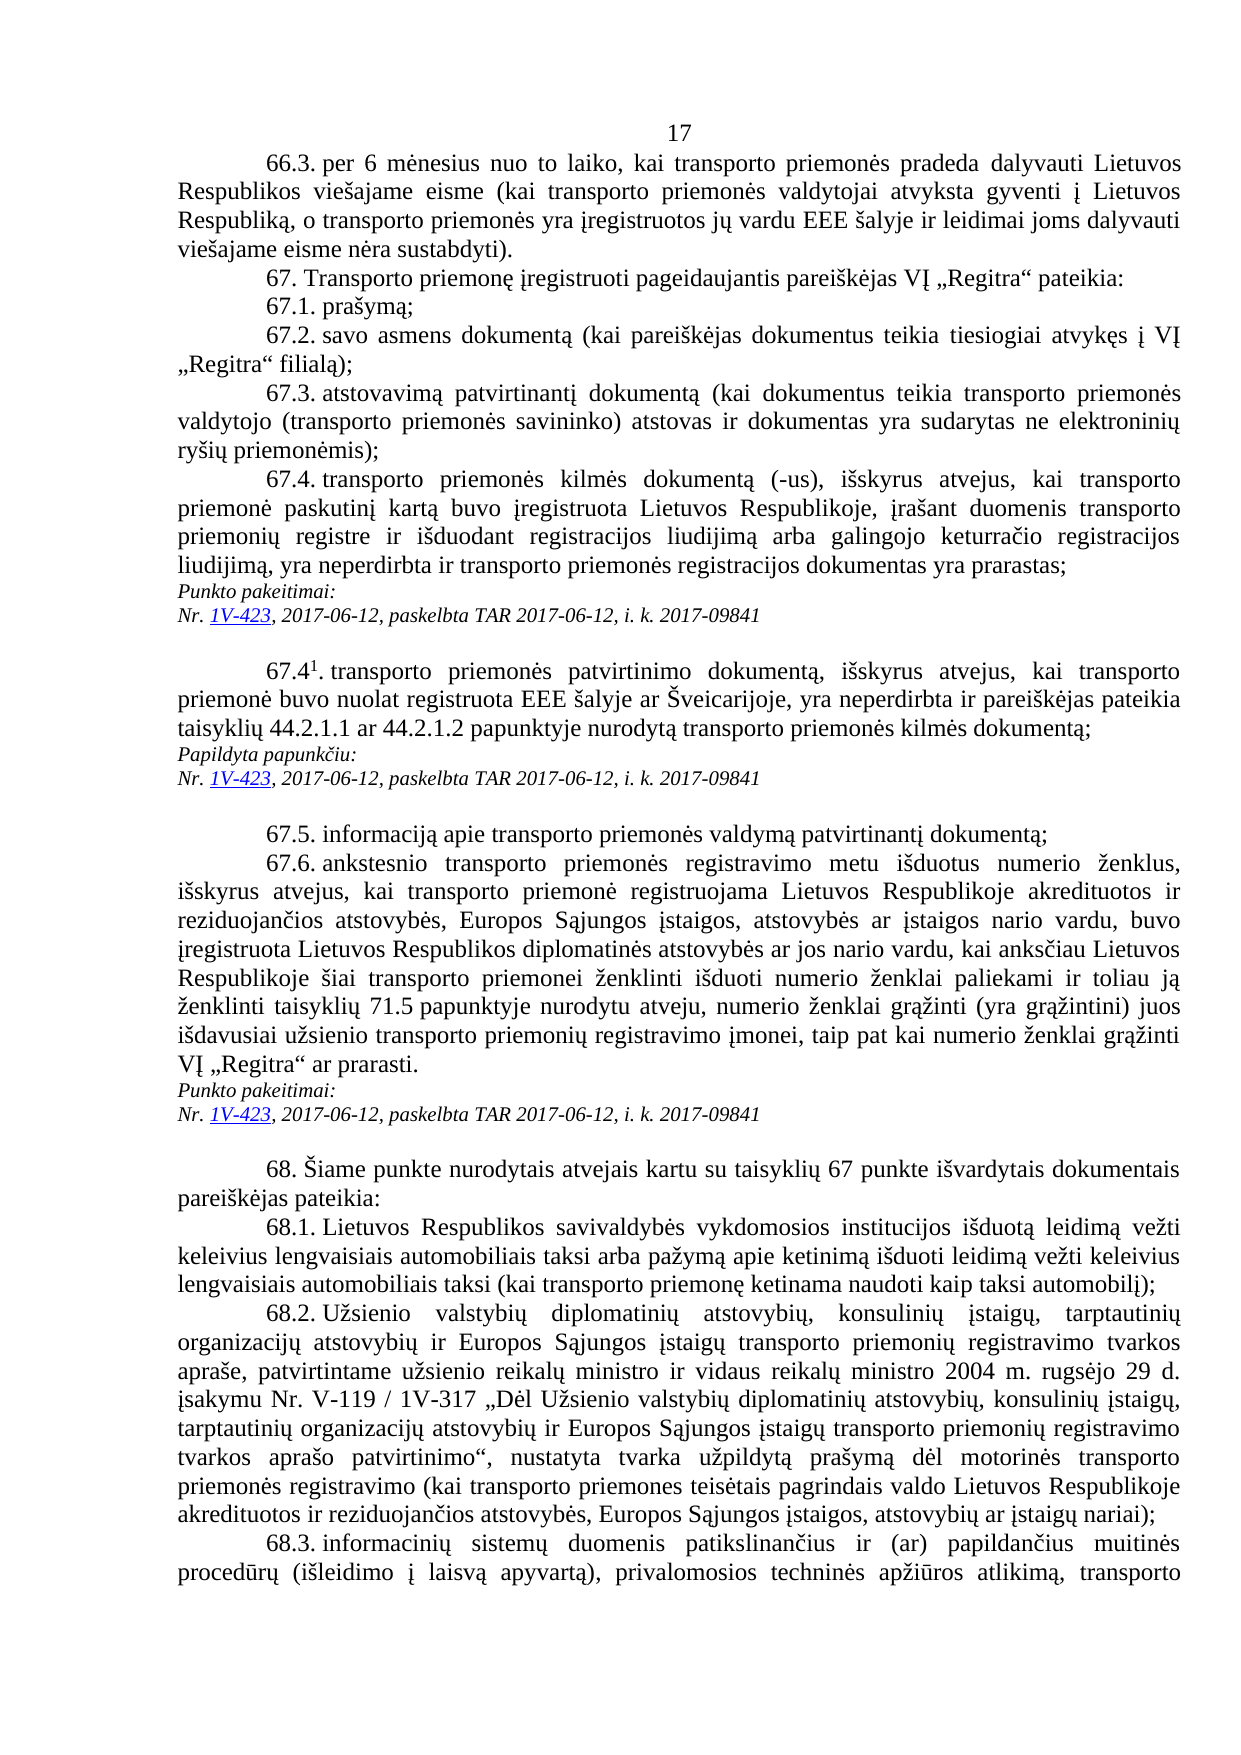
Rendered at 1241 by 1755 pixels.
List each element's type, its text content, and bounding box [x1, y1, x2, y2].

text 68.2. Užsienio valstybių diplomatinių atstovybių, konsulinių įstaigų, tarptautinių organizacijų atstovybių ir Europos Sąjungos įstaigų transporto priemonių registravimo tvarkos apraše, patvirtintame užsienio reikalų ministro ir vidaus reikalų ministro 2004 m. rugsėjo 29 d. įsakymu Nr. V-119 / 1V-317 „Dėl Užsienio valstybių diplomatinių atstovybių, konsulinių įstaigų, tarptautinių organizacijų atstovybių ir Europos Sąjungos įstaigų transporto priemonių registravimo tvarkos aprašo patvirtinimo“, nustatyta tvarka užpildytą prašymą dėl motorinės transporto priemonės registravimo (kai transporto priemones teisėtais pagrindais valdo Lietuvos Respublikoje akredituotos ir reziduojančios atstovybės, Europos Sąjungos įstaigos, atstovybių ar įstaigų nariai); [177, 1298, 1181, 1528]
text Papildyta papunkčiu: [177, 742, 1181, 766]
text Nr. 1V-423, 2017-06-12, paskelbta TAR 2017-06-12, i. k. 2017-09841 [177, 766, 1181, 790]
text 68.3. informacinių sistemų duomenis patikslinančius ir (ar) papildančius muitinės procedūrų (išleidimo į laisvą apyvartą), privalomosios techninės apžiūros atlikimą, transporto [177, 1528, 1181, 1586]
text 67.3. atstovavimą patvirtinantį dokumentą (kai dokumentus teikia transporto priemonės valdytojo (transporto priemonės savininko) atstovas ir dokumentas yra sudarytas ne elektroninių ryšių priemonėmis); [177, 378, 1181, 464]
text 67.41. transporto priemonės patvirtinimo dokumentą, išskyrus atvejus, kai transporto priemonė buvo nuolat registruota EEE šalyje ar Šveicarijoje, yra neperdirbta ir pareiškėjas pateikia taisyklių 44.2.1.1 ar 44.2.1.2 papunktyje nurodytą transporto priemonės kilmės dokumentą; [177, 656, 1181, 742]
text 66.3. per 6 mėnesius nuo to laiko, kai transporto priemonės pradeda dalyvauti Lietuvos Respublikos viešajame eisme (kai transporto priemonės valdytojai atvyksta gyventi į Lietuvos Respubliką, o transporto priemonės yra įregistruotos jų vardu EEE šalyje ir leidimai joms dalyvauti viešajame eisme nėra sustabdyti). [177, 148, 1181, 263]
text Punkto pakeitimai: [177, 1078, 1181, 1102]
text 67.2. savo asmens dokumentą (kai pareiškėjas dokumentus teikia tiesiogiai atvykęs į VĮ „Regitra“ filialą); [177, 320, 1181, 378]
text Punkto pakeitimai: [177, 579, 1181, 603]
text 67. Transporto priemonę įregistruoti pageidaujantis pareiškėjas VĮ „Regitra“ pateikia: [177, 263, 1181, 291]
text 67.4. transporto priemonės kilmės dokumentą (-us), išskyrus atvejus, kai transporto priemonė paskutinį kartą buvo įregistruota Lietuvos Respublikoje, įrašant duomenis transporto priemonių registre ir išduodant registracijos liudijimą arba galingojo keturračio registracijos liudijimą, yra neperdirbta ir transporto priemonės registracijos dokumentas yra prarastas; [177, 464, 1181, 579]
text Nr. 1V-423, 2017-06-12, paskelbta TAR 2017-06-12, i. k. 2017-09841 [177, 1102, 1181, 1126]
text 68.1. Lietuvos Respublikos savivaldybės vykdomosios institucijos išduotą leidimą vežti keleivius lengvaisiais automobiliais taksi arba pažymą apie ketinimą išduoti leidimą vežti keleivius lengvaisiais automobiliais taksi (kai transporto priemonę ketinama naudoti kaip taksi automobilį); [177, 1212, 1181, 1298]
text 67.6. ankstesnio transporto priemonės registravimo metu išduotus numerio ženklus, išskyrus atvejus, kai transporto priemonė registruojama Lietuvos Respublikoje akredituotos ir reziduojančios atstovybės, Europos Sąjungos įstaigos, atstovybės ar įstaigos nario vardu, buvo įregistruota Lietuvos Respublikos diplomatinės atstovybės ar jos nario vardu, kai anksčiau Lietuvos Respublikoje šiai transporto priemonei ženklinti išduoti numerio ženklai paliekami ir toliau ją ženklinti taisyklių 71.5 papunktyje nurodytu atveju, numerio ženklai grąžinti (yra grąžintini) juos išdavusiai užsienio transporto priemonių registravimo įmonei, taip pat kai numerio ženklai grąžinti VĮ „Regitra“ ar prarasti. [177, 848, 1181, 1078]
text 67.5. informaciją apie transporto priemonės valdymą patvirtinantį dokumentą; [177, 819, 1181, 848]
text Nr. 1V-423, 2017-06-12, paskelbta TAR 2017-06-12, i. k. 2017-09841 [177, 603, 1181, 627]
text 67.1. prašymą; [177, 291, 1181, 320]
text 68. Šiame punkte nurodytais atvejais kartu su taisyklių 67 punkte išvardytais dokumentais pareiškėjas pateikia: [177, 1154, 1181, 1212]
